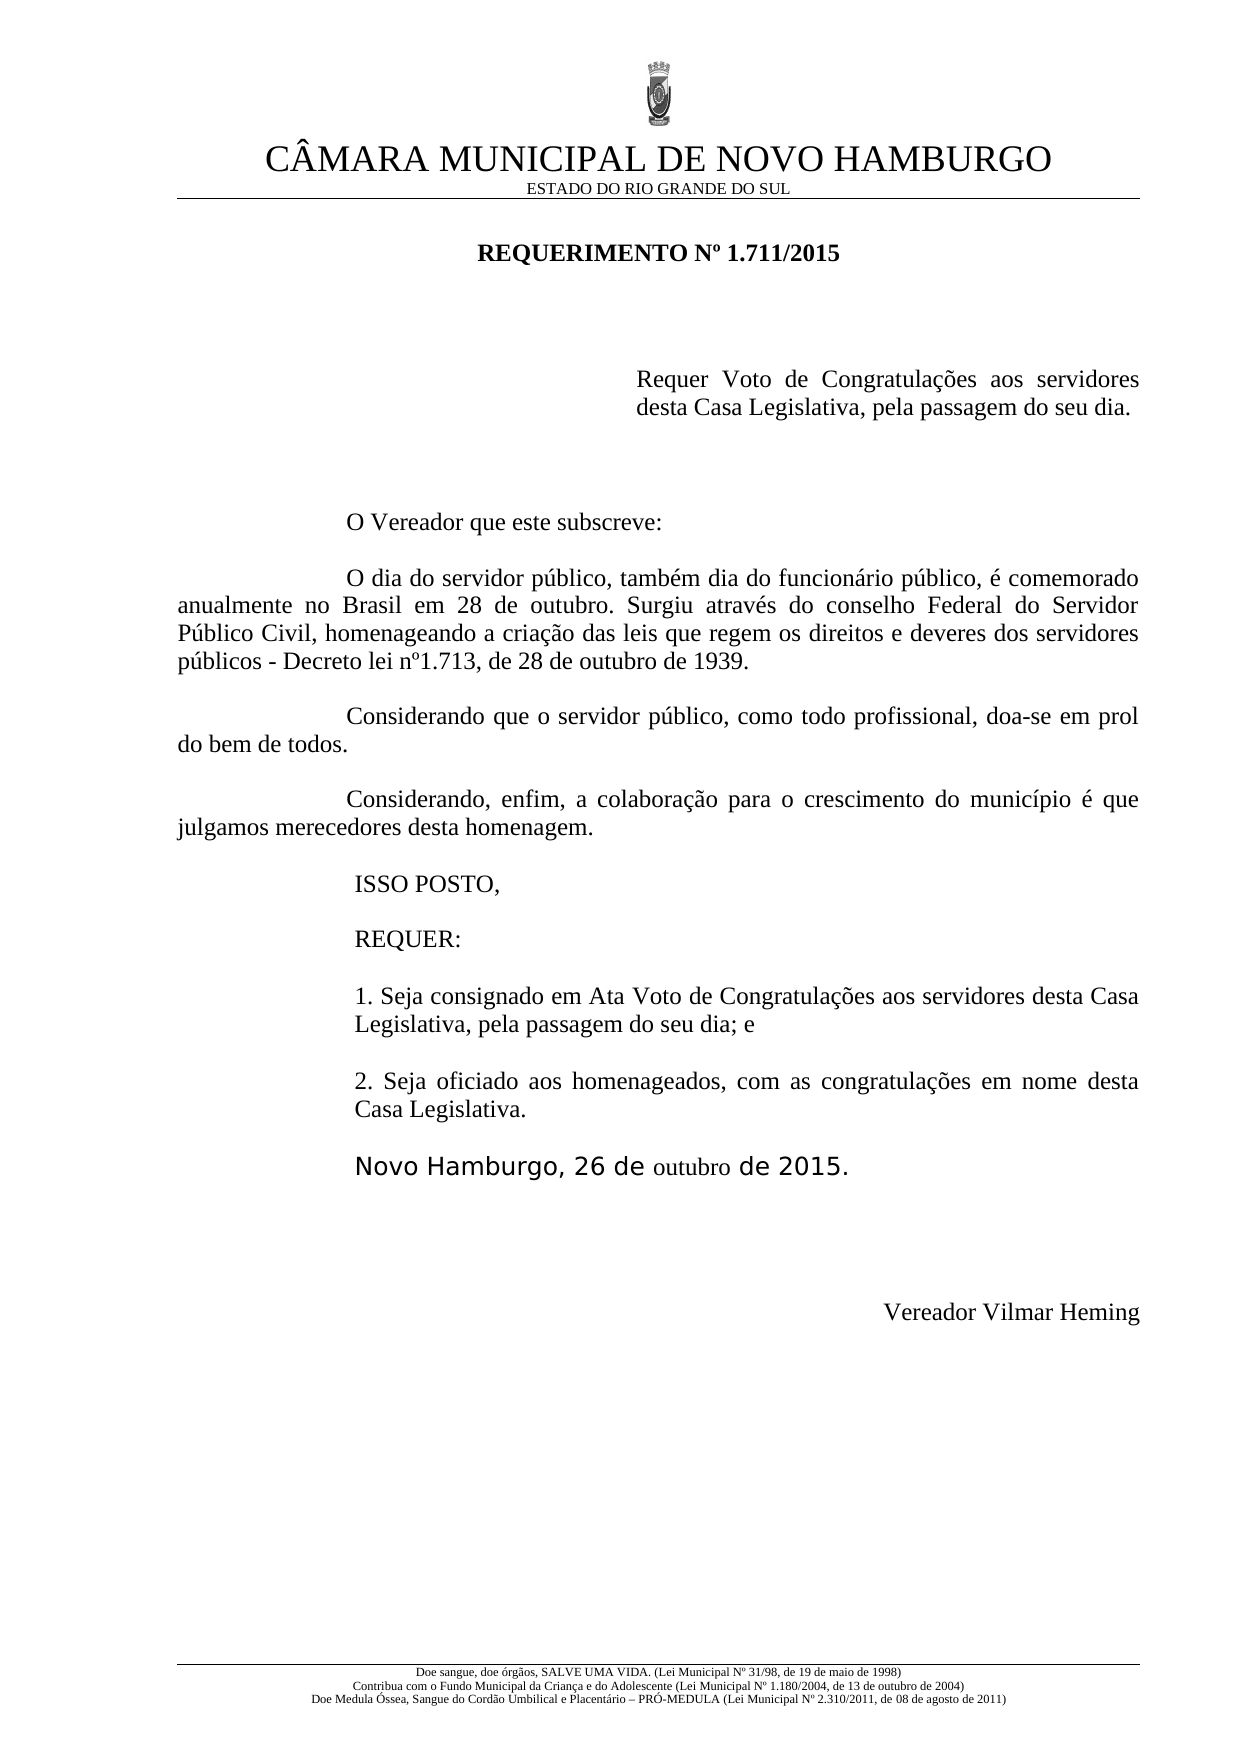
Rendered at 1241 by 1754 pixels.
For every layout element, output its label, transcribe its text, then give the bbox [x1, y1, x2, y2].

text Considerando, enfim, a colaboração para o crescimento do município é que julgamos merecedores desta homenagem. [177, 786, 1140, 841]
text Considerando que o servidor público, como todo profissional, doa-se em prol do bem de todos. [177, 702, 1140, 758]
text O dia do servidor público, também dia do funcionário público, é comemorado anualmente no Brasil em 28 de outubro. Surgiu através do conselho Federal do Servidor Público Civil, homenageando a criação das leis que regem os direitos e deveres dos servidores públicos - Decreto lei nº1.713, de 28 de outubro de 1939. [177, 564, 1140, 675]
title REQUERIMENTO Nº 1.711/2015 [177, 239, 1140, 266]
text Novo Hamburgo, 26 de outubro de 2015. [177, 1152, 1140, 1181]
text O Vereador que este subscreve: [177, 508, 1140, 536]
text Vereador Vilmar Heming [649, 1298, 1140, 1326]
text REQUER: [177, 926, 1140, 953]
text Requer Voto de Congratulações aos servidores desta Casa Legislativa, pela passagem do seu dia. [636, 366, 1140, 421]
text ISSO POSTO, [177, 870, 1140, 898]
text 1. Seja consignado em Ata Voto de Congratulações aos servidores desta Casa Legislativa, pela passagem do seu dia; e [354, 982, 1140, 1038]
text 2. Seja oficiado aos homenageados, com as congratulações em nome desta Casa Legislativa. [354, 1067, 1140, 1122]
